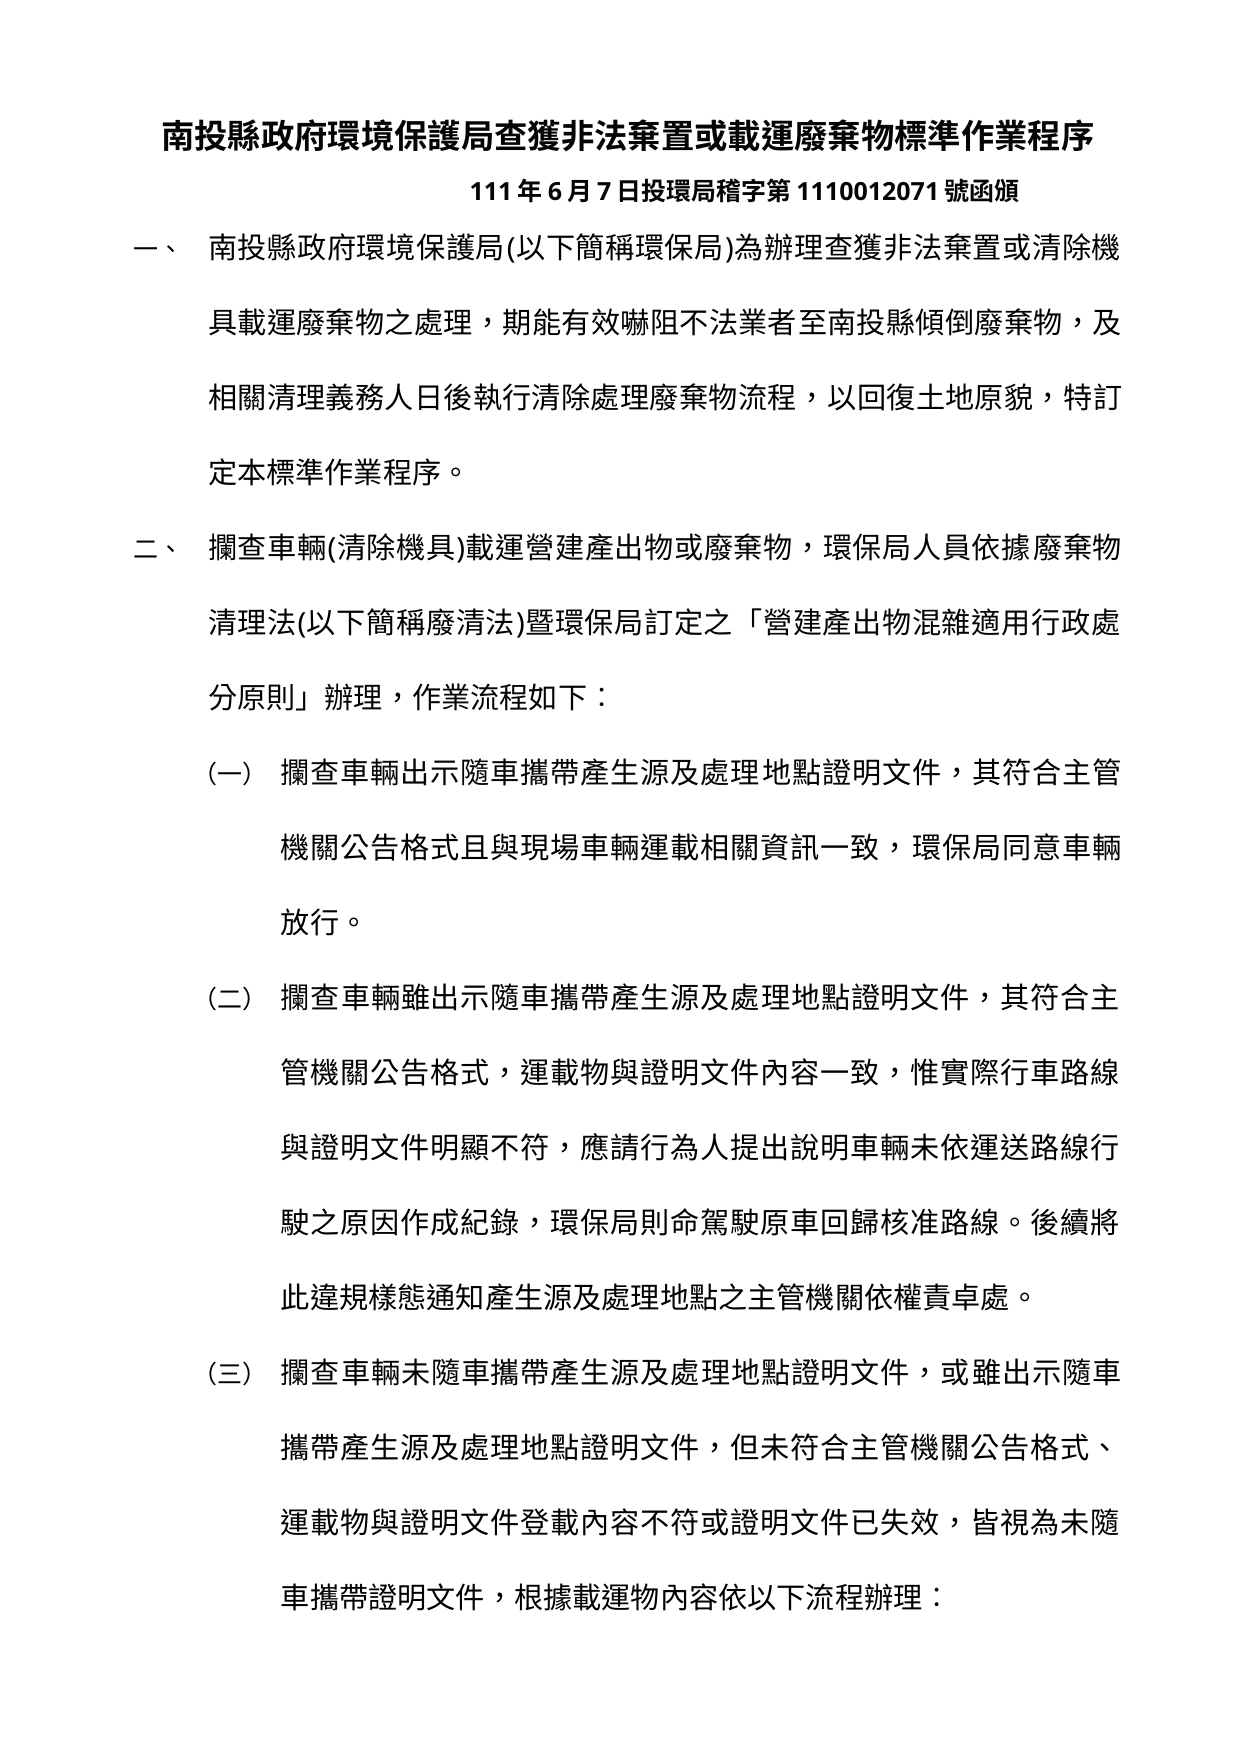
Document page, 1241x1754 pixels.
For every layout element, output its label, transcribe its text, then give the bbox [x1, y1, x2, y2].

text 111年6月7日投環局稽字第1110012071號函頒 [133, 171, 1122, 209]
list 攔查車輛未隨車攜帶產生源及處理地點證明文件，或雖出示隨車攜帶產生源及處理地點證明文件，但未符合主管機關公告格式、運載物與證明文件登載內容不符或證明文件已失效，皆視為未隨車攜帶證明文件，根據載運物內容依以下流程辦理︰ [192, 1334, 1122, 1634]
list 南投縣政府環境保護局(以下簡稱環保局)為辦理查獲非法棄置或清除機具載運廢棄物之處理，期能有效嚇阻不法業者至南投縣傾倒廢棄物，及相關清理義務人日後執行清除處理廢棄物流程，以回復土地原貌，特訂定本標準作業程序。 [133, 209, 1122, 509]
list 攔查車輛雖出示隨車攜帶產生源及處理地點證明文件，其符合主管機關公告格式，運載物與證明文件內容一致，惟實際行車路線與證明文件明顯不符，應請行為人提出說明車輛未依運送路線行駛之原因作成紀錄，環保局則命駕駛原車回歸核准路線。後續將此違規樣態通知產生源及處理地點之主管機關依權責卓處。 [192, 959, 1122, 1334]
text 南投縣政府環境保護局查獲非法棄置或載運廢棄物標準作業程序 [133, 96, 1122, 171]
list 攔查車輛出示隨車攜帶產生源及處理地點證明文件，其符合主管機關公告格式且與現場車輛運載相關資訊一致，環保局同意車輛放行。 [192, 734, 1122, 959]
list 攔查車輛(清除機具)載運營建產出物或廢棄物，環保局人員依據廢棄物清理法(以下簡稱廢清法)暨環保局訂定之「營建產出物混雜適用行政處分原則」辦理，作業流程如下︰ [133, 509, 1122, 734]
